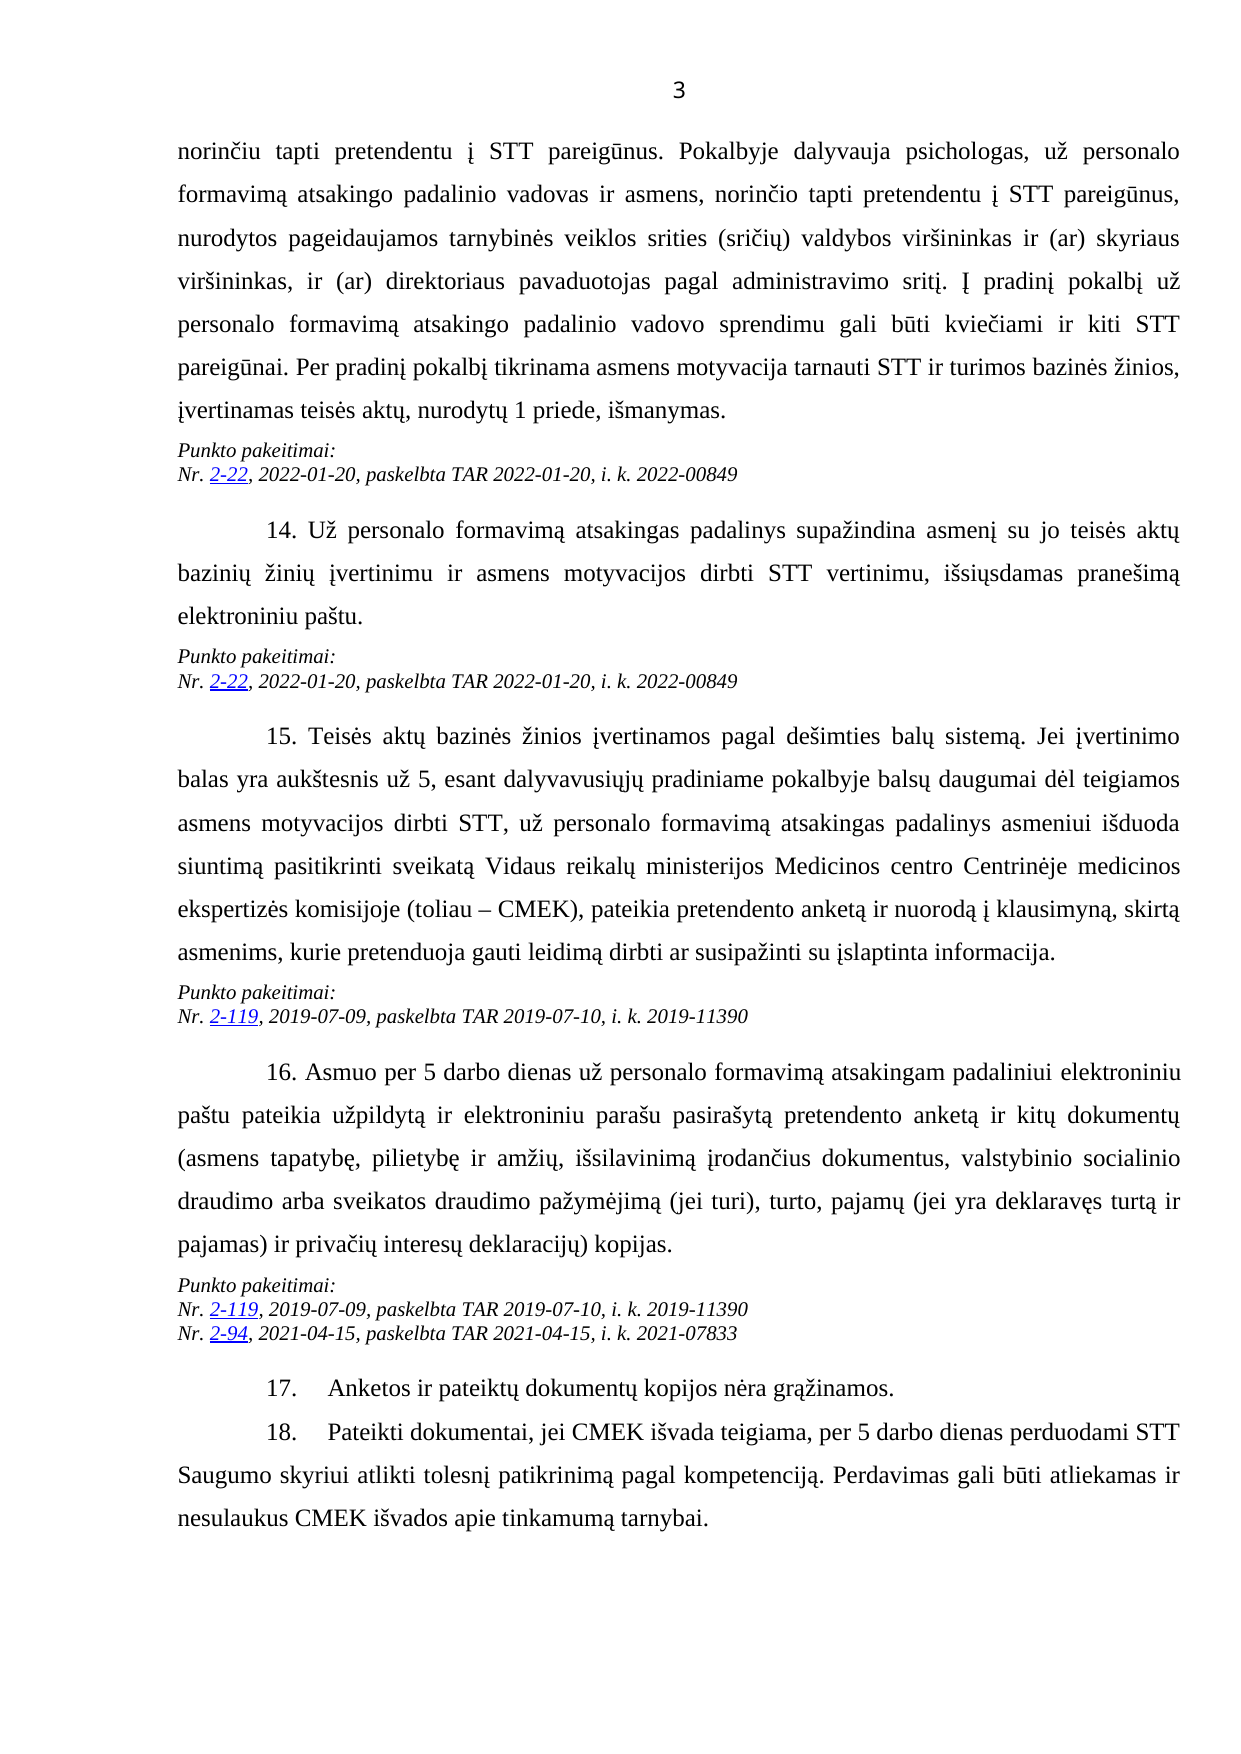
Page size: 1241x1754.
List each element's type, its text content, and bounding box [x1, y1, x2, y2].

text 14. Už personalo formavimą atsakingas padalinys supažindina asmenį su jo teisės aktų bazinių žinių įvertinimu ir asmens motyvacijos dirbti STT vertinimu, išsiųsdamas pranešimą elektroniniu paštu. [177, 515, 1181, 630]
text Punkto pakeitimai: [177, 438, 1181, 462]
text norinčiu tapti pretendentu į STT pareigūnus. Pokalbyje dalyvauja psichologas, už personalo formavimą atsakingo padalinio vadovas ir asmens, norinčio tapti pretendentu į STT pareigūnus, nurodytos pageidaujamos tarnybinės veiklos srities (sričių) valdybos viršininkas ir (ar) skyriaus viršininkas, ir (ar) direktoriaus pavaduotojas pagal administravimo sritį. Į pradinį pokalbį už personalo formavimą atsakingo padalinio vadovo sprendimu gali būti kviečiami ir kiti STT pareigūnai. Per pradinį pokalbį tikrinama asmens motyvacija tarnauti STT ir turimos bazinės žinios, įvertinamas teisės aktų, nurodytų 1 priede, išmanymas. [177, 136, 1181, 424]
text 16. Asmuo per 5 darbo dienas už personalo formavimą atsakingam padaliniui elektroniniu paštu pateikia užpildytą ir elektroniniu parašu pasirašytą pretendento anketą ir kitų dokumentų (asmens tapatybę, pilietybę ir amžių, išsilavinimą įrodančius dokumentus, valstybinio socialinio draudimo arba sveikatos draudimo pažymėjimą (jei turi), turto, pajamų (jei yra deklaravęs turtą ir pajamas) ir privačių interesų deklaracijų) kopijas. [177, 1057, 1181, 1258]
text Nr. 2-22, 2022-01-20, paskelbta TAR 2022-01-20, i. k. 2022-00849 [177, 462, 1181, 486]
text Punkto pakeitimai: [177, 980, 1181, 1004]
text Punkto pakeitimai: [177, 644, 1181, 668]
text Nr. 2-94, 2021-04-15, paskelbta TAR 2021-04-15, i. k. 2021-07833 [177, 1321, 1181, 1345]
text 18. Pateikti dokumentai, jei CMEK išvada teigiama, per 5 darbo dienas perduodami STT Saugumo skyriui atlikti tolesnį patikrinimą pagal kompetenciją. Perdavimas gali būti atliekamas ir nesulaukus CMEK išvados apie tinkamumą tarnybai. [177, 1417, 1181, 1532]
text Nr. 2-22, 2022-01-20, paskelbta TAR 2022-01-20, i. k. 2022-00849 [177, 668, 1181, 693]
text Punkto pakeitimai: [177, 1273, 1181, 1297]
text 17. Anketos ir pateiktų dokumentų kopijos nėra grąžinamos. [177, 1373, 1181, 1402]
text 15. Teisės aktų bazinės žinios įvertinamos pagal dešimties balų sistemą. Jei įvertinimo balas yra aukštesnis už 5, esant dalyvavusiųjų pradiniame pokalbyje balsų daugumai dėl teigiamos asmens motyvacijos dirbti STT, už personalo formavimą atsakingas padalinys asmeniui išduoda siuntimą pasitikrinti sveikatą Vidaus reikalų ministerijos Medicinos centro Centrinėje medicinos ekspertizės komisijoje (toliau – CMEK), pateikia pretendento anketą ir nuorodą į klausimyną, skirtą asmenims, kurie pretenduoja gauti leidimą dirbti ar susipažinti su įslaptinta informacija. [177, 721, 1181, 966]
text Nr. 2-119, 2019-07-09, paskelbta TAR 2019-07-10, i. k. 2019-11390 [177, 1297, 1181, 1321]
text Nr. 2-119, 2019-07-09, paskelbta TAR 2019-07-10, i. k. 2019-11390 [177, 1004, 1181, 1028]
